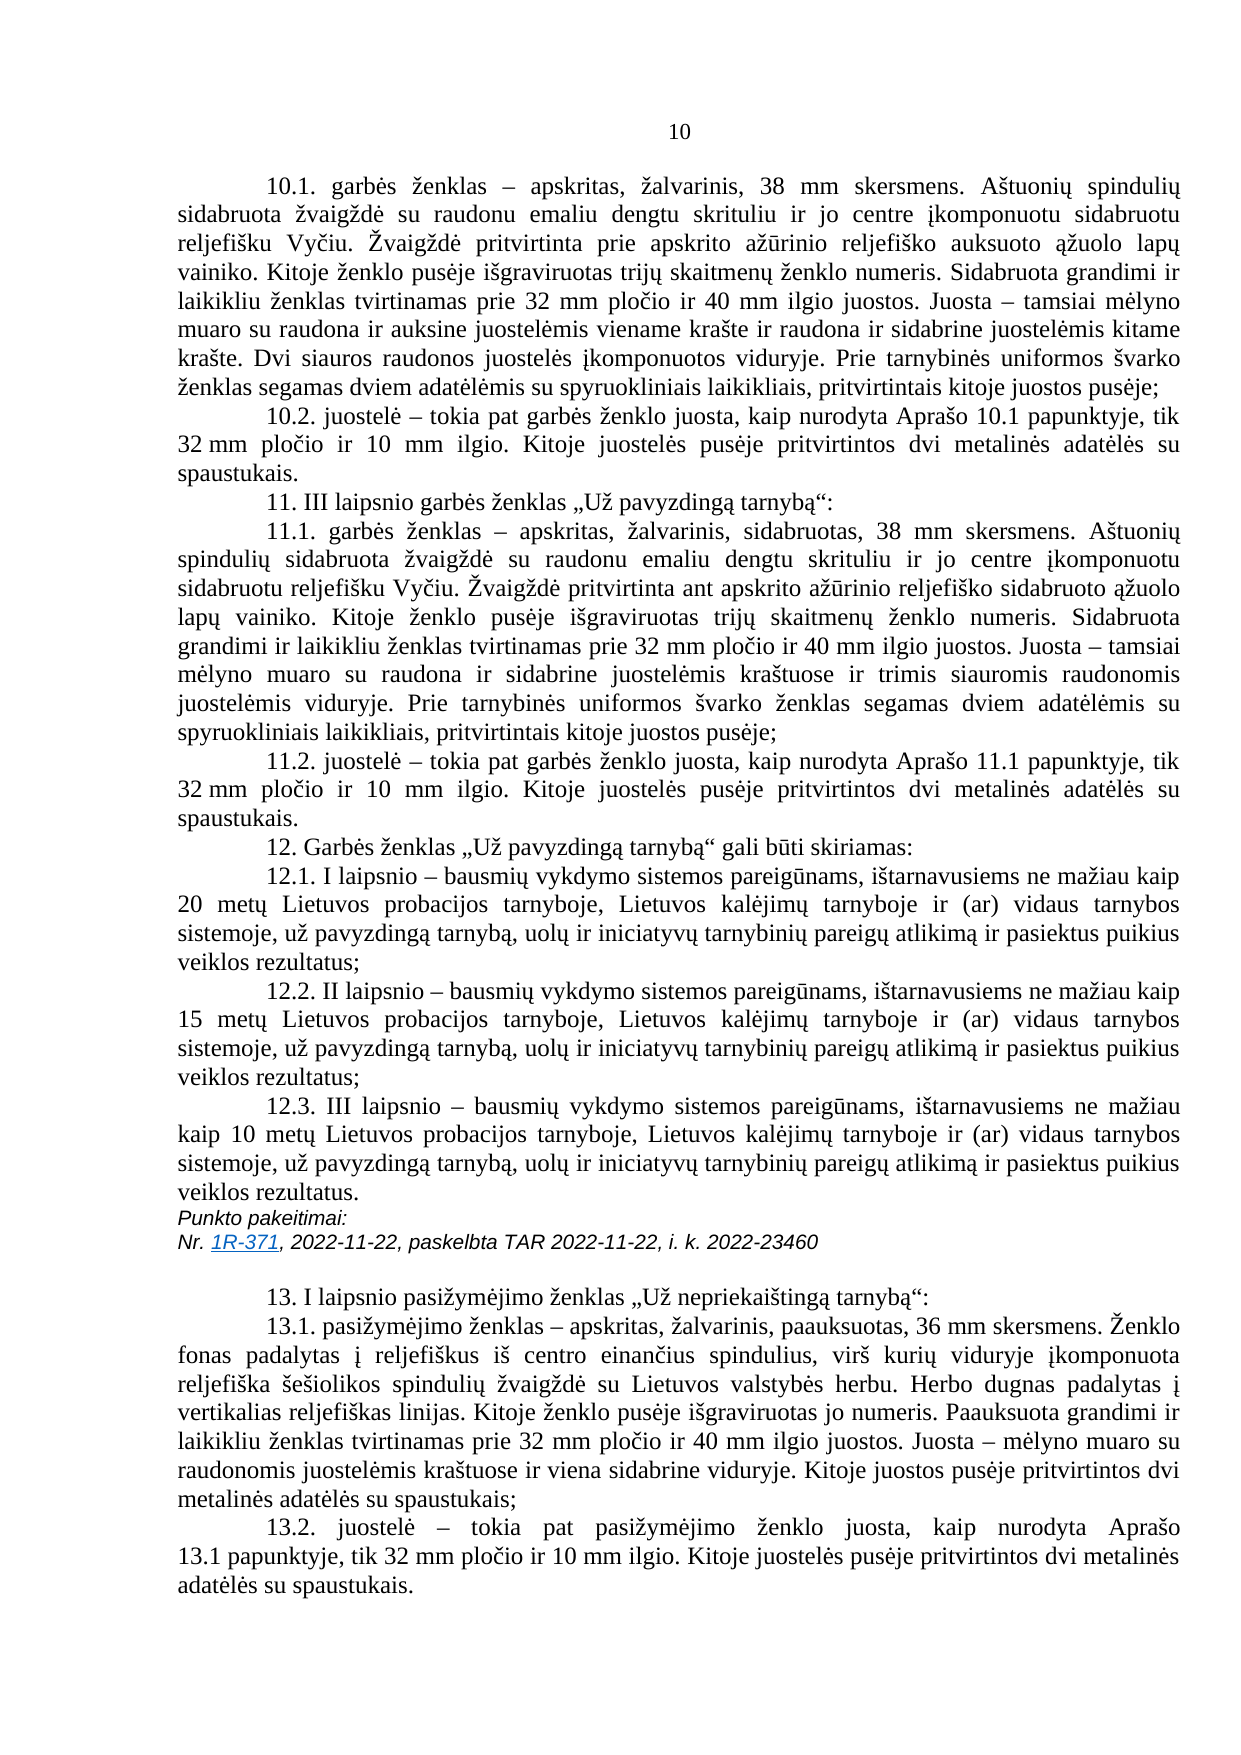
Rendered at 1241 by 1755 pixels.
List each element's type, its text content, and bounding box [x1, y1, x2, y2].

text 13. I laipsnio pasižymėjimo ženklas „Už nepriekaištingą tarnybą“: [177, 1282, 1181, 1311]
text 11. III laipsnio garbės ženklas „Už pavyzdingą tarnybą“: [177, 487, 1181, 516]
text 10.2. juostelė – tokia pat garbės ženklo juosta, kaip nurodyta Aprašo 10.1 papunktyje, tik 32 mm pločio ir 10 mm ilgio. Kitoje juostelės pusėje pritvirtintos dvi metalinės adatėlės su spaustukais. [177, 401, 1181, 487]
text 12. Garbės ženklas „Už pavyzdingą tarnybą“ gali būti skiriamas: [177, 832, 1181, 861]
text 11.1. garbės ženklas – apskritas, žalvarinis, sidabruotas, 38 mm skersmens. Aštuonių spindulių sidabruota žvaigždė su raudonu emaliu dengtu skrituliu ir jo centre įkomponuotu sidabruotu reljefišku Vyčiu. Žvaigždė pritvirtinta ant apskrito ažūrinio reljefiško sidabruoto ąžuolo lapų vainiko. Kitoje ženklo pusėje išgraviruotas trijų skaitmenų ženklo numeris. Sidabruota grandimi ir laikikliu ženklas tvirtinamas prie 32 mm pločio ir 40 mm ilgio juostos. Juosta – tamsiai mėlyno muaro su raudona ir sidabrine juostelėmis kraštuose ir trimis siauromis raudonomis juostelėmis viduryje. Prie tarnybinės uniformos švarko ženklas segamas dviem adatėlėmis su spyruokliniais laikikliais, pritvirtintais kitoje juostos pusėje; [177, 516, 1181, 746]
text 12.2. II laipsnio – bausmių vykdymo sistemos pareigūnams, ištarnavusiems ne mažiau kaip 15 metų Lietuvos probacijos tarnyboje, Lietuvos kalėjimų tarnyboje ir (ar) vidaus tarnybos sistemoje, už pavyzdingą tarnybą, uolų ir iniciatyvų tarnybinių pareigų atlikimą ir pasiektus puikius veiklos rezultatus; [177, 976, 1181, 1091]
text Punkto pakeitimai: [177, 1206, 1181, 1230]
text Nr. 1R-371, 2022-11-22, paskelbta TAR 2022-11-22, i. k. 2022-23460 [177, 1230, 1181, 1254]
text 13.1. pasižymėjimo ženklas – apskritas, žalvarinis, paauksuotas, 36 mm skersmens. Ženklo fonas padalytas į reljefiškus iš centro einančius spindulius, virš kurių viduryje įkomponuota reljefiška šešiolikos spindulių žvaigždė su Lietuvos valstybės herbu. Herbo dugnas padalytas į vertikalias reljefiškas linijas. Kitoje ženklo pusėje išgraviruotas jo numeris. Paauksuota grandimi ir laikikliu ženklas tvirtinamas prie 32 mm pločio ir 40 mm ilgio juostos. Juosta – mėlyno muaro su raudonomis juostelėmis kraštuose ir viena sidabrine viduryje. Kitoje juostos pusėje pritvirtintos dvi metalinės adatėlės su spaustukais; [177, 1311, 1181, 1512]
text 12.3. III laipsnio – bausmių vykdymo sistemos pareigūnams, ištarnavusiems ne mažiau kaip 10 metų Lietuvos probacijos tarnyboje, Lietuvos kalėjimų tarnyboje ir (ar) vidaus tarnybos sistemoje, už pavyzdingą tarnybą, uolų ir iniciatyvų tarnybinių pareigų atlikimą ir pasiektus puikius veiklos rezultatus. [177, 1091, 1181, 1206]
text 11.2. juostelė – tokia pat garbės ženklo juosta, kaip nurodyta Aprašo 11.1 papunktyje, tik 32 mm pločio ir 10 mm ilgio. Kitoje juostelės pusėje pritvirtintos dvi metalinės adatėlės su spaustukais. [177, 746, 1181, 832]
text 13.2. juostelė – tokia pat pasižymėjimo ženklo juosta, kaip nurodyta Aprašo 13.1 papunktyje, tik 32 mm pločio ir 10 mm ilgio. Kitoje juostelės pusėje pritvirtintos dvi metalinės adatėlės su spaustukais. [177, 1512, 1181, 1599]
text 10.1. garbės ženklas – apskritas, žalvarinis, 38 mm skersmens. Aštuonių spindulių sidabruota žvaigždė su raudonu emaliu dengtu skrituliu ir jo centre įkomponuotu sidabruotu reljefišku Vyčiu. Žvaigždė pritvirtinta prie apskrito ažūrinio reljefiško auksuoto ąžuolo lapų vainiko. Kitoje ženklo pusėje išgraviruotas trijų skaitmenų ženklo numeris. Sidabruota grandimi ir laikikliu ženklas tvirtinamas prie 32 mm pločio ir 40 mm ilgio juostos. Juosta – tamsiai mėlyno muaro su raudona ir auksine juostelėmis viename krašte ir raudona ir sidabrine juostelėmis kitame krašte. Dvi siauros raudonos juostelės įkomponuotos viduryje. Prie tarnybinės uniformos švarko ženklas segamas dviem adatėlėmis su spyruokliniais laikikliais, pritvirtintais kitoje juostos pusėje; [177, 171, 1181, 401]
text 12.1. I laipsnio – bausmių vykdymo sistemos pareigūnams, ištarnavusiems ne mažiau kaip 20 metų Lietuvos probacijos tarnyboje, Lietuvos kalėjimų tarnyboje ir (ar) vidaus tarnybos sistemoje, už pavyzdingą tarnybą, uolų ir iniciatyvų tarnybinių pareigų atlikimą ir pasiektus puikius veiklos rezultatus; [177, 861, 1181, 976]
